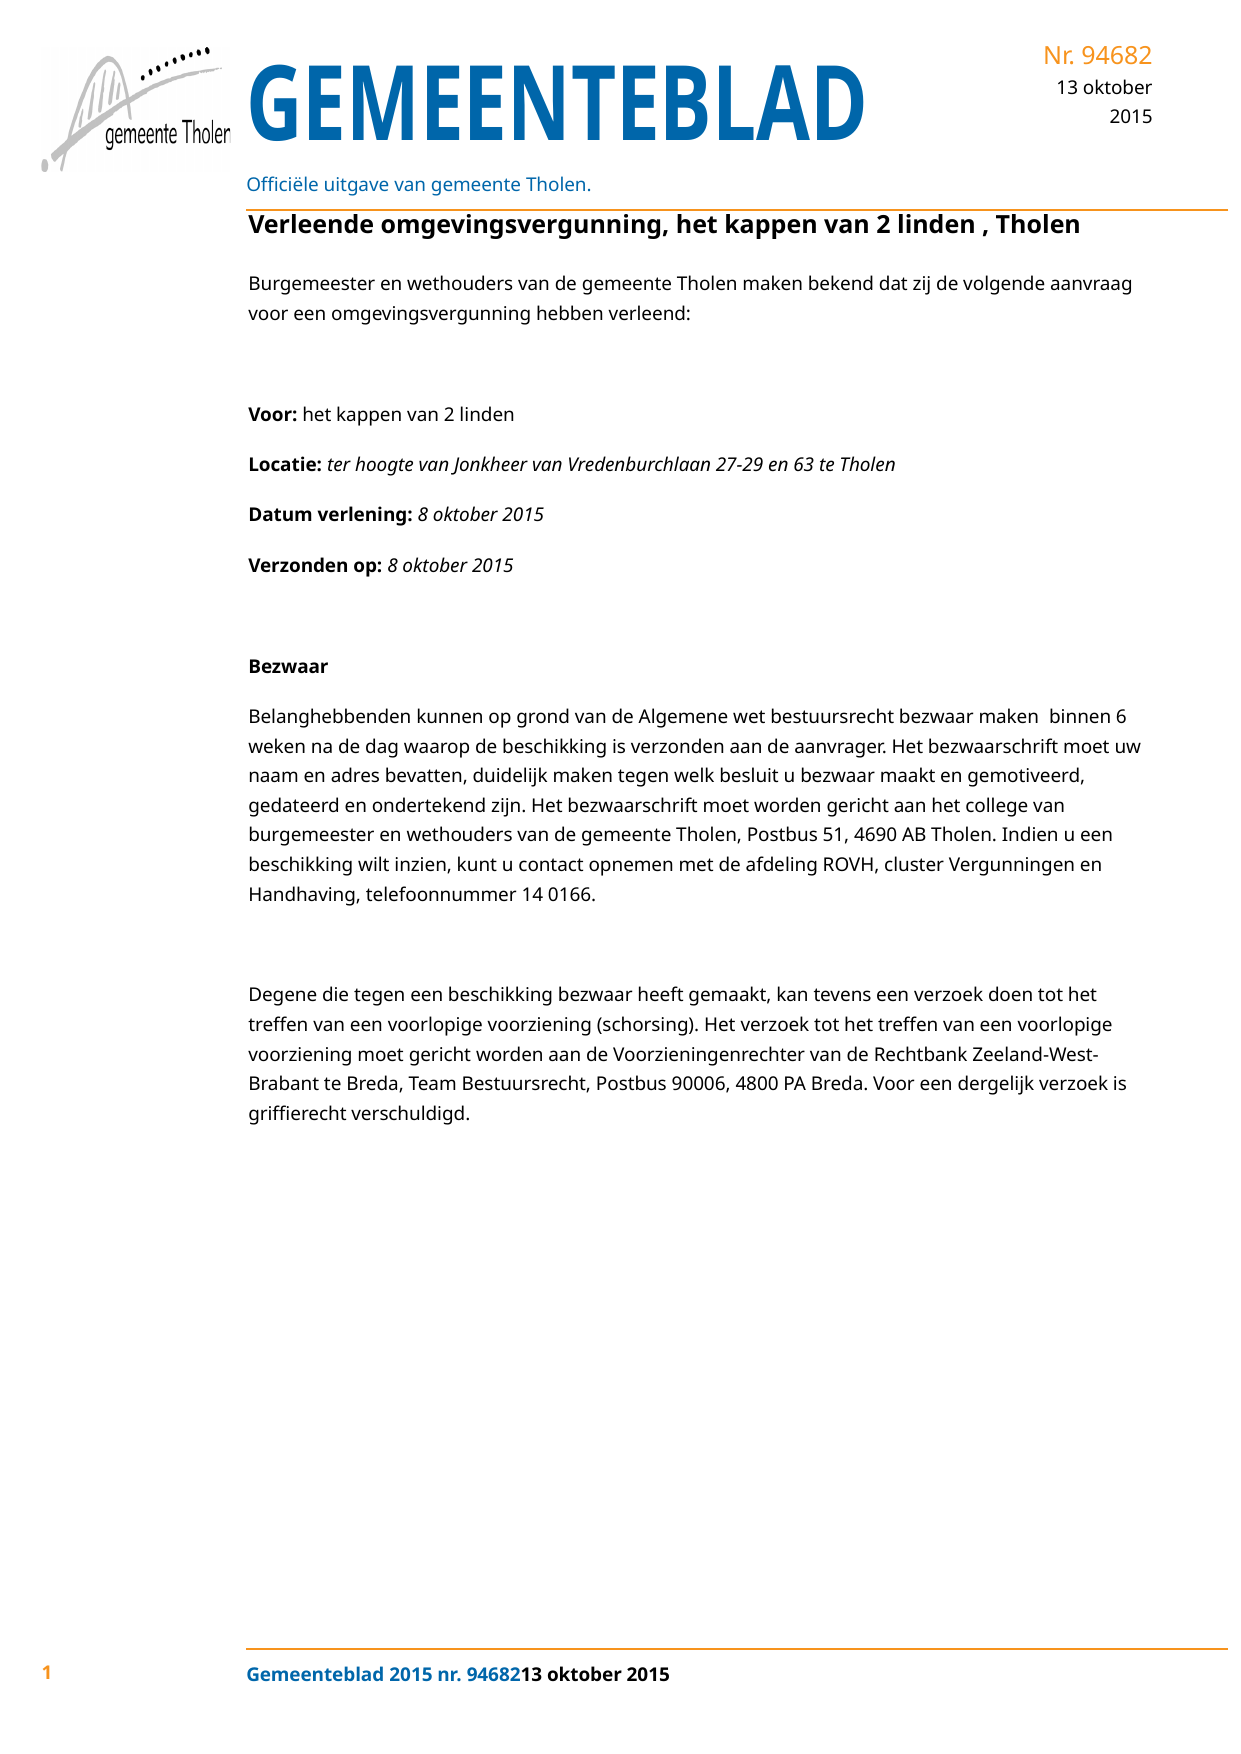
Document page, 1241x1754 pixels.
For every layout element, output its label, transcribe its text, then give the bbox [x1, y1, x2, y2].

text Voor: het kappen van 2 linden [248, 401, 1152, 426]
text Verzonden op: 8 oktober 2015 [248, 552, 1152, 578]
text Verleende omgevingsvergunning, het kappen van 2 linden , Tholen [248, 211, 1152, 241]
text Locatie: ter hoogte van Jonkheer van Vredenburchlaan 27-29 en 63 te Tholen [248, 451, 1152, 477]
text Burgemeester en wethouders van de gemeente Tholen maken bekend dat zij de volgende aanvraag voor een omgevingsvergunning hebben verleend: [248, 270, 1152, 326]
picture [41, 47, 231, 172]
text Degene die tegen een beschikking bezwaar heeft gemaakt, kan tevens een verzoek doen tot het treffen van een voorlopige voorziening (schorsing). Het verzoek tot het treffen van een voorlopige voorziening moet gericht worden aan de Voorzieningenrechter van de Rechtbank Zeeland-West-Brabant te Breda, Team Bestuursrecht, Postbus 90006, 4800 PA Breda. Voor een dergelijk verzoek is griffierecht verschuldigd. [248, 982, 1152, 1126]
text Datum verlening: 8 oktober 2015 [248, 502, 1152, 527]
text Belanghebbenden kunnen op grond van de Algemene wet bestuursrecht bezwaar maken binnen 6 weken na de dag waarop de beschikking is verzonden aan de aanvrager. Het bezwaarschrift moet uw naam en adres bevatten, duidelijk maken tegen welk besluit u bezwaar maakt en gemotiveerd, gedateerd en ondertekend zijn. Het bezwaarschrift moet worden gericht aan het college van burgemeester en wethouders van de gemeente Tholen, Postbus 51, 4690 AB Tholen. Indien u een beschikking wilt inzien, kunt u contact opnemen met de afdeling ROVH, cluster Vergunningen en Handhaving, telefoonnummer 14 0166. [248, 703, 1152, 906]
text Bezwaar [248, 653, 1152, 678]
